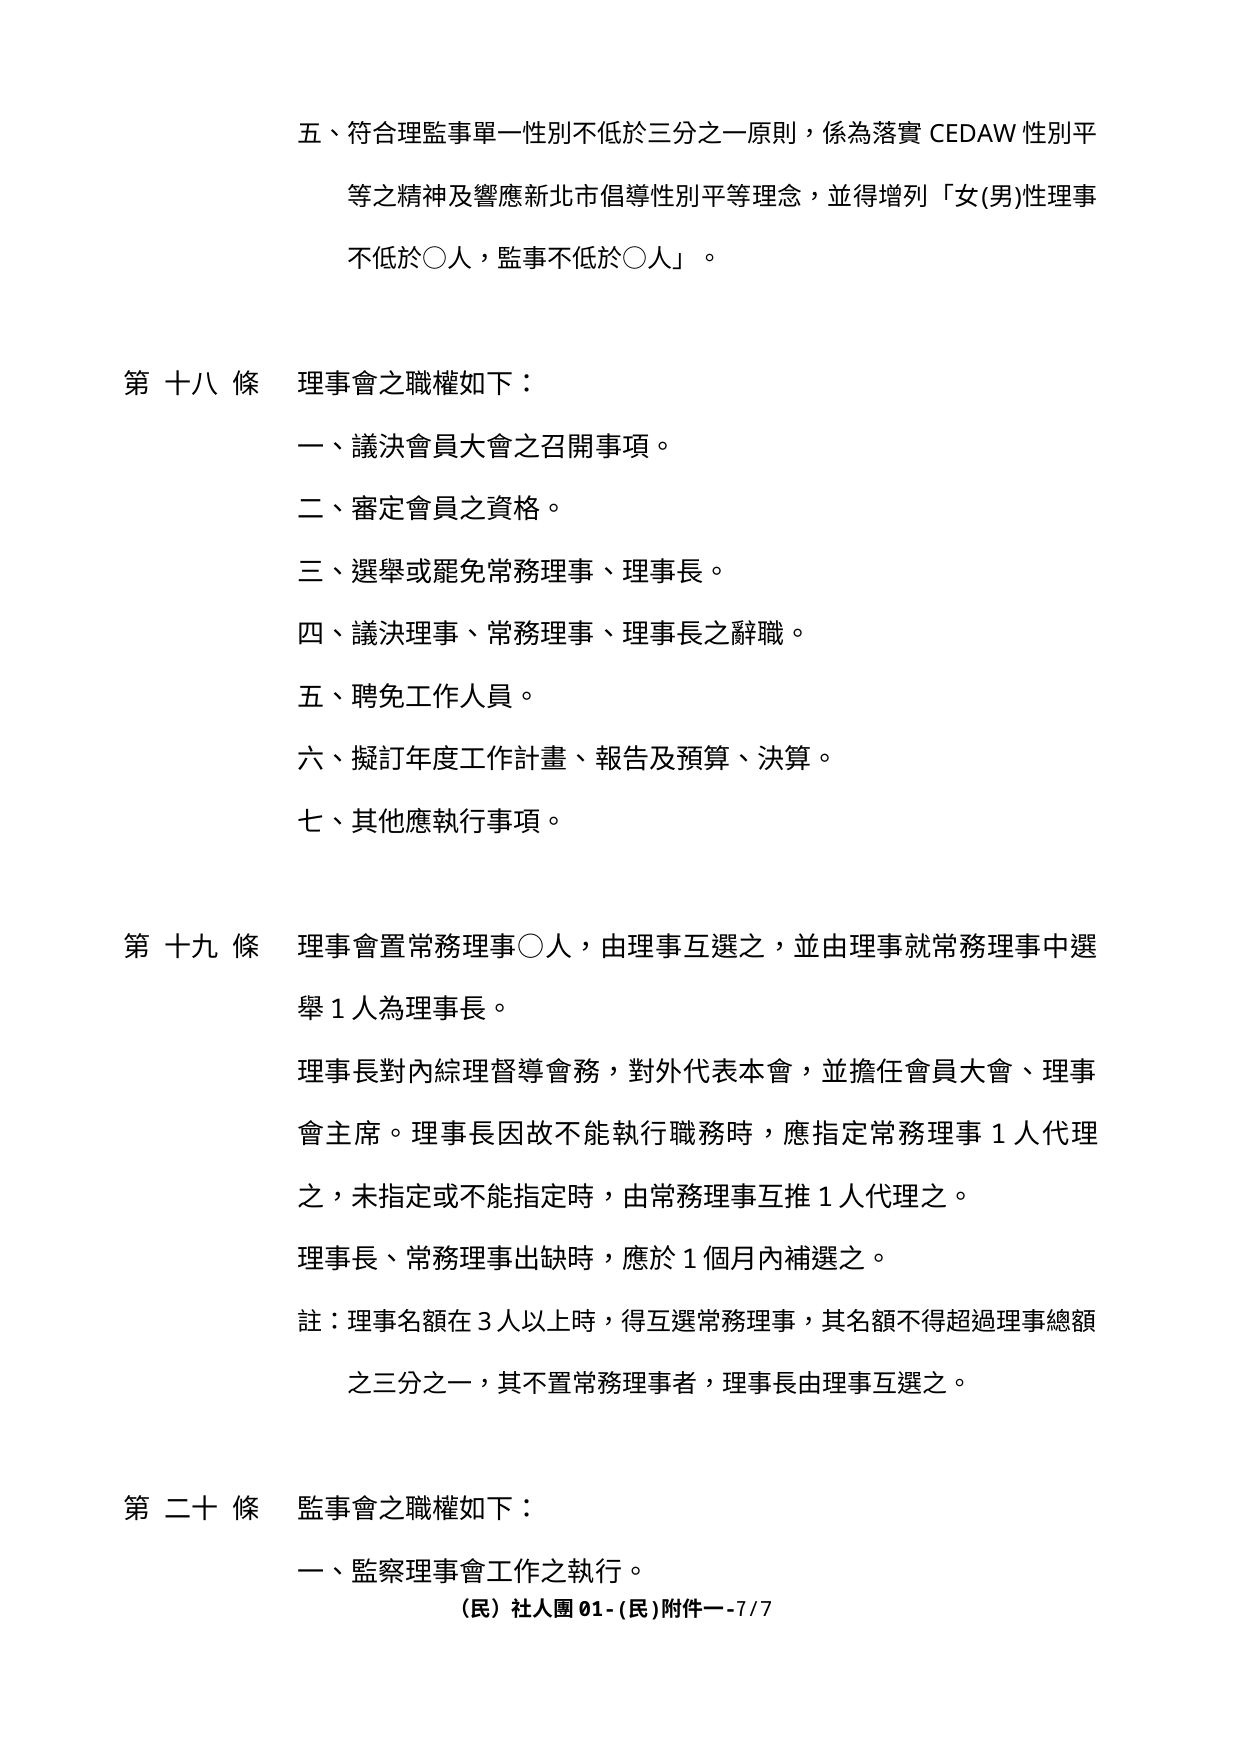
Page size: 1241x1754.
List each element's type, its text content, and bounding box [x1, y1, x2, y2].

table_cell [112, 90, 286, 340]
table_cell 理事會之職權如下： 一、議決會員大會之召開事項。 二、審定會員之資格。 三、選舉或罷免常務理事、理事長。 四、議決理事、常務理事、理事長之辭職。 五、聘免工作人員。 六、擬訂年度工作計畫、報告及預算、決算。 七、其他應執行事項。 [286, 340, 1109, 903]
table_cell 監事會之職權如下： 一、監察理事會工作之執行。 [286, 1465, 1109, 1590]
table_cell 理事會置常務理事○人，由理事互選之，並由理事就常務理事中選舉1人為理事長。 理事長對內綜理督導會務，對外代表本會，並擔任會員大會、理事會主席。理事長因故不能執行職務時，應指定常務理事1人代理之，未指定或不能指定時，由常務理事互推1人代理之。 理事長、常務理事出缺時，應於1個月內補選之。 註：理事名額在3人以上時，得互選常務理事，其名額不得超過理事總額之三分之一，其不置常務理事者，理事長由理事互選之。 [286, 903, 1109, 1465]
table_cell 第 十九 條 [112, 903, 286, 1465]
table_cell 第 二十 條 [112, 1465, 286, 1590]
table_cell 第 十八 條 [112, 340, 286, 903]
table_cell 五、符合理監事單一性別不低於三分之一原則，係為落實CEDAW 性別平等之精神及響應新北市倡導性別平等理念，並得增列「女(男)性理事不低於○人，監事不低於○人」。 [286, 90, 1109, 340]
